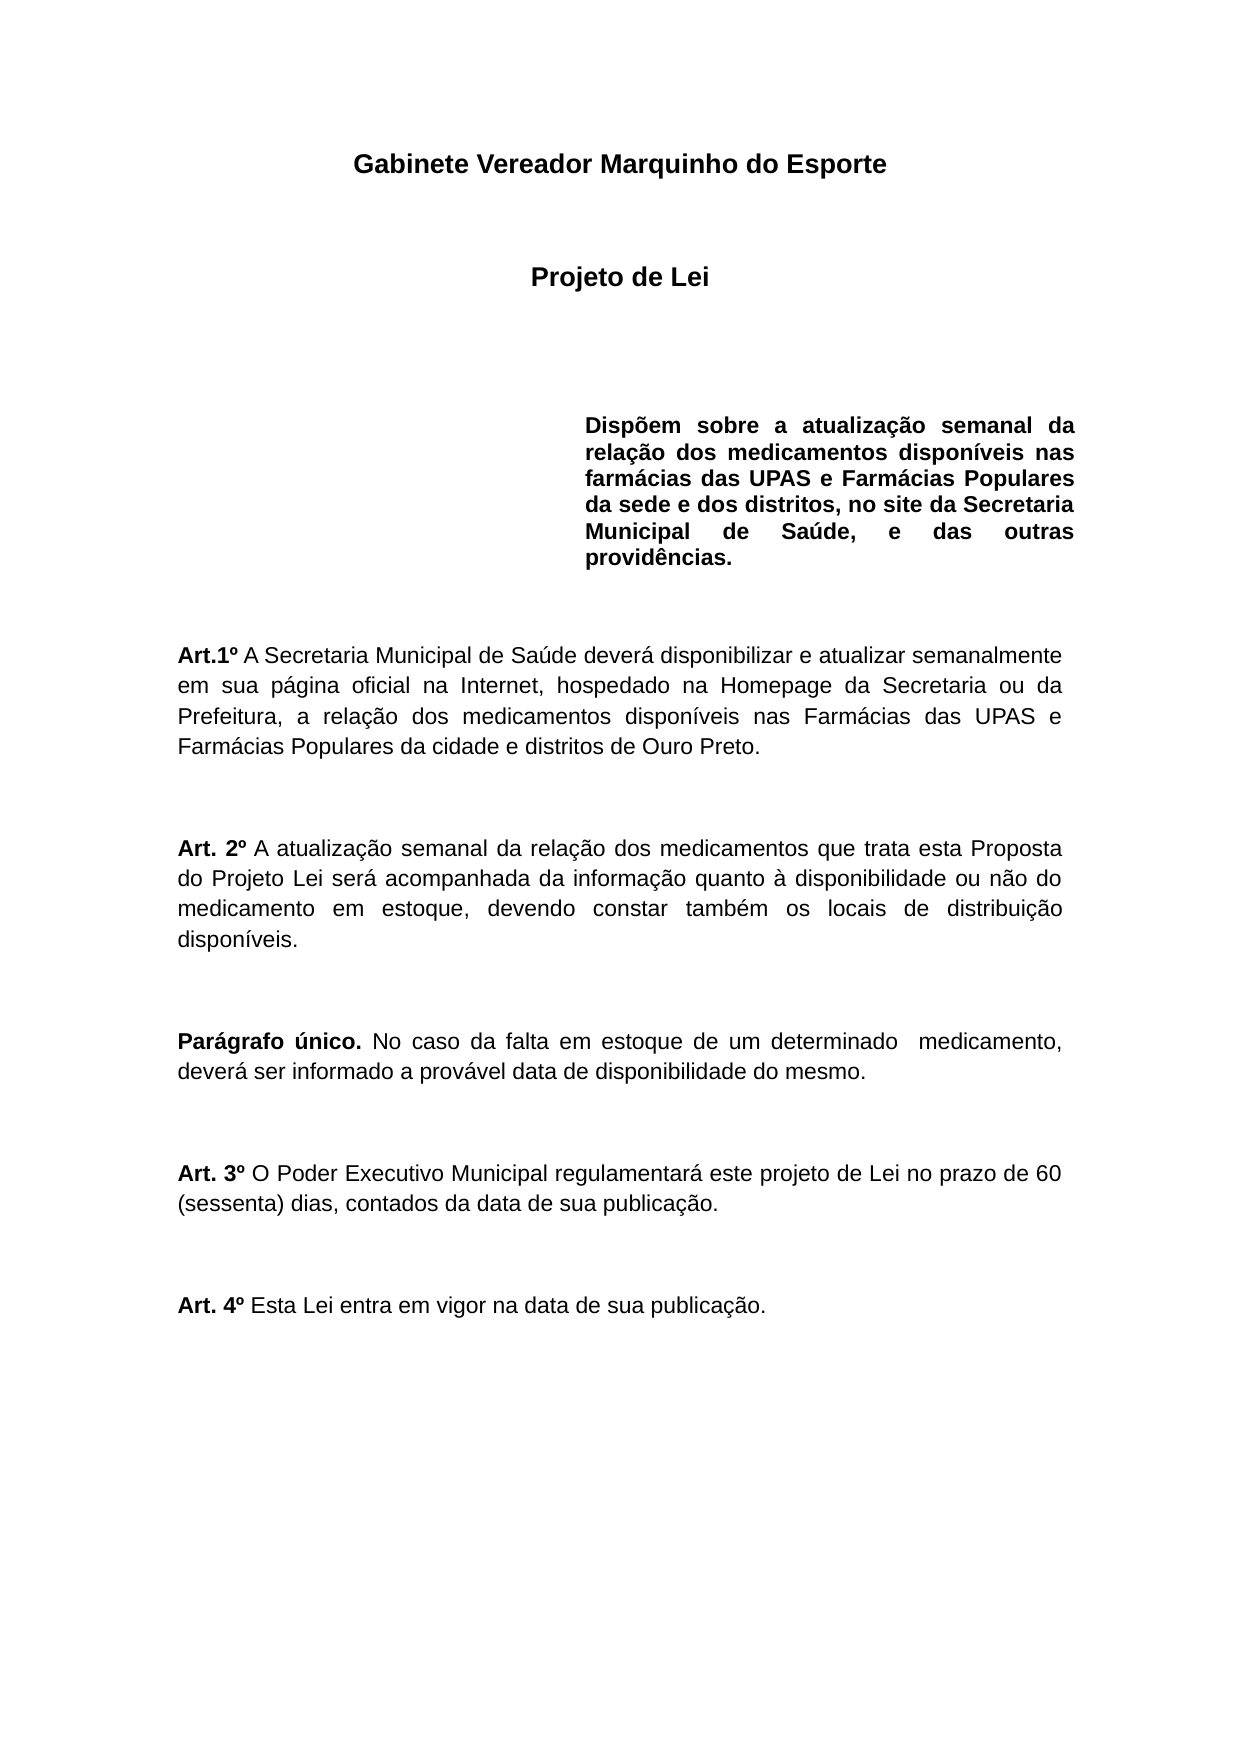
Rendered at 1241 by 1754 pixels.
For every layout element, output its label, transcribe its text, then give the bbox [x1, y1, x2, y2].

text Art. 2º A atualização semanal da relação dos medicamentos que trata esta Proposta do Projeto Lei será acompanhada da informação quanto à disponibilidade ou não do medicamento em estoque, devendo constar também os locais de distribuição disponíveis. [177, 835, 1063, 952]
text Art.1º A Secretaria Municipal de Saúde deverá disponibilizar e atualizar semanalmente em sua página oficial na Internet, hospedado na Homepage da Secretaria ou da Prefeitura, a relação dos medicamentos disponíveis nas Farmácias das UPAS e Farmácias Populares da cidade e distritos de Ouro Preto. [177, 642, 1063, 759]
text Gabinete Vereador Marquinho do Esporte [177, 148, 1063, 179]
text Art. 4º Esta Lei entra em vigor na data de sua publicação. [177, 1292, 1063, 1319]
text Parágrafo único. No caso da falta em estoque de um determinado medicamento, deverá ser informado a provável data de disponibilidade do mesmo. [177, 1028, 1063, 1084]
text Projeto de Lei [177, 261, 1063, 292]
text Art. 3º O Poder Executivo Municipal regulamentará este projeto de Lei no prazo de 60 (sessenta) dias, contados da data de sua publicação. [177, 1160, 1063, 1217]
text Dispõem sobre a atualização semanal da relação dos medicamentos disponíveis nas farmácias das UPAS e Farmácias Populares da sede e dos distritos, no site da Secretaria Municipal de Saúde, e das outras providências. [585, 412, 1075, 570]
